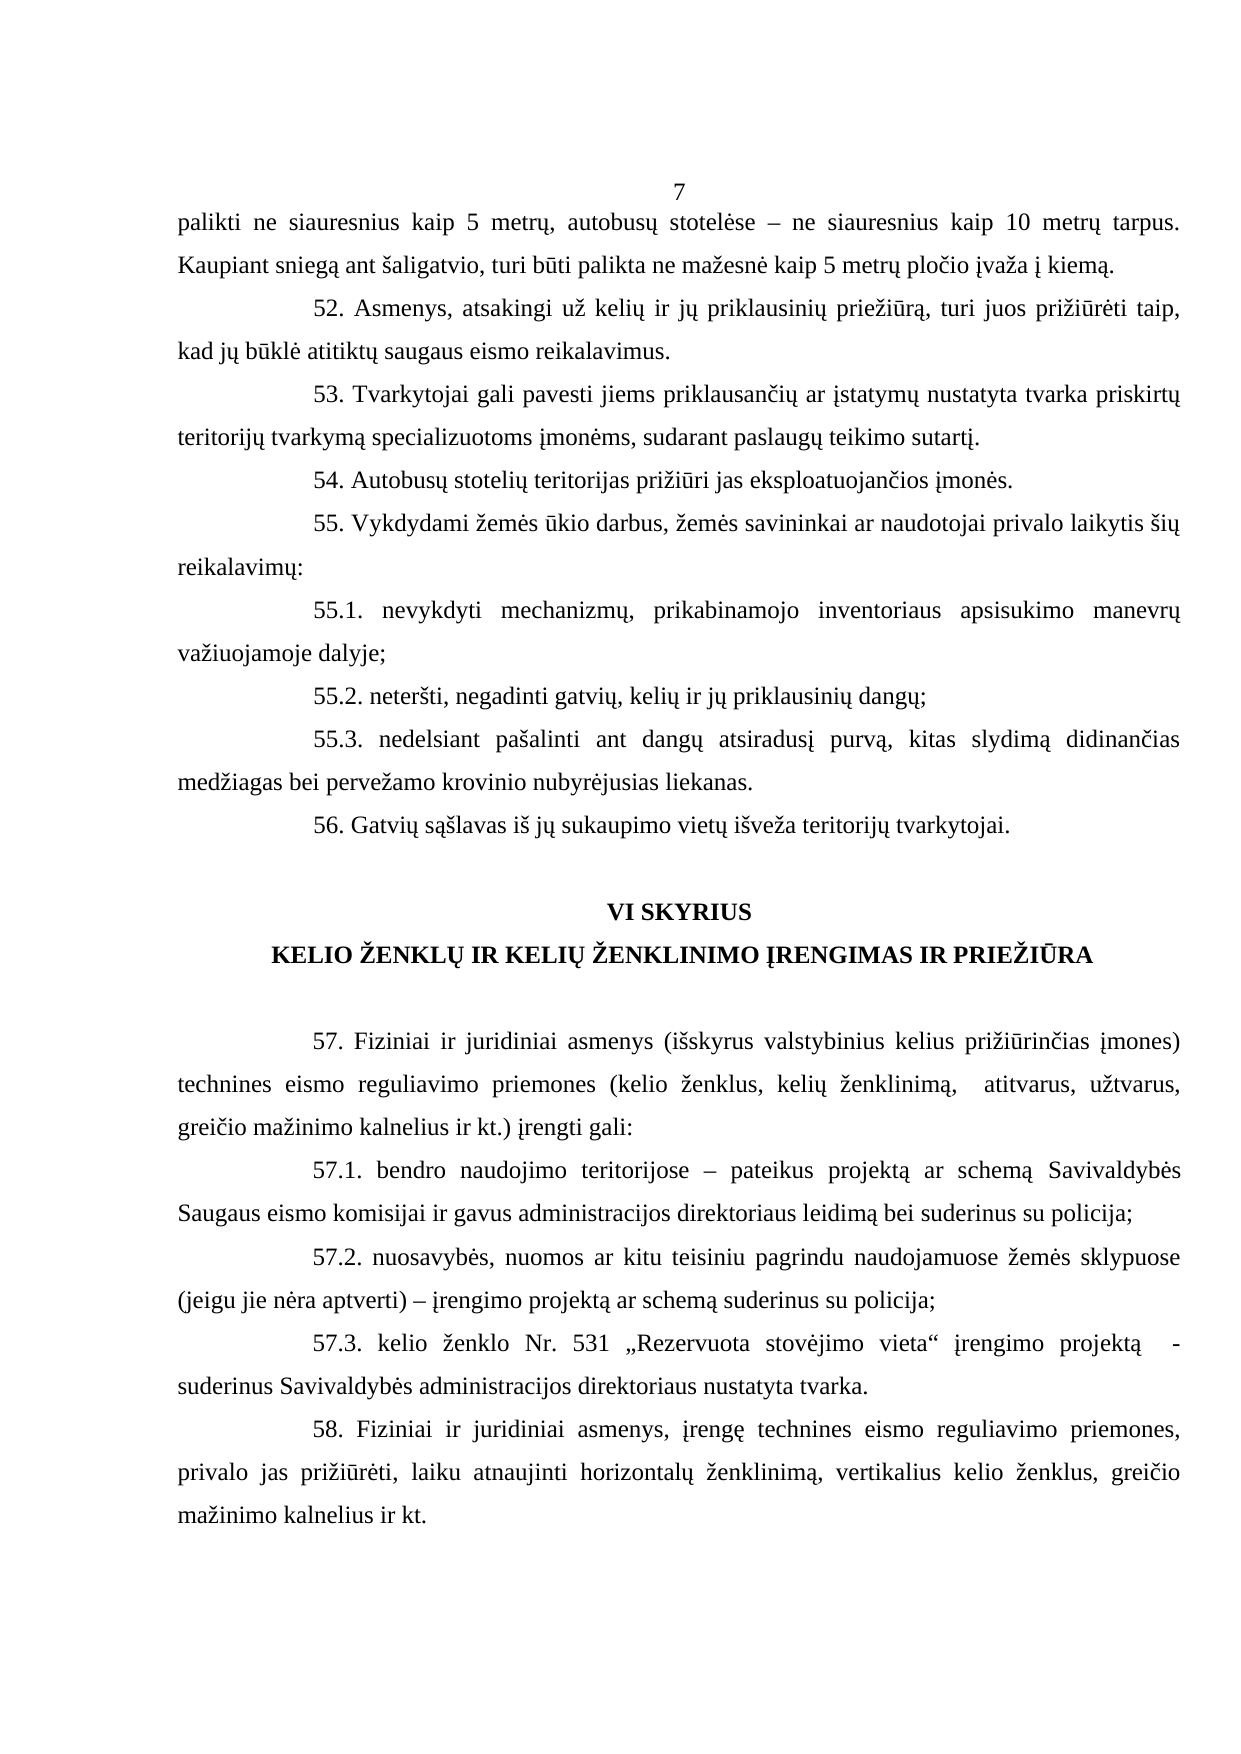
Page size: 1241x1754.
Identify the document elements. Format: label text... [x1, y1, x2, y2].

text 53. Tvarkytojai gali pavesti jiems priklausančių ar įstatymų nustatyta tvarka priskirtų teritorijų tvarkymą specializuotoms įmonėms, sudarant paslaugų teikimo sutartį. [177, 379, 1181, 451]
text VI SKYRIUS [177, 897, 1181, 925]
text 56. Gatvių sąšlavas iš jų sukaupimo vietų išveža teritorijų tvarkytojai. [177, 810, 1181, 839]
text 55.3. nedelsiant pašalinti ant dangų atsiradusį purvą, kitas slydimą didinančias medžiagas bei pervežamo krovinio nubyrėjusias liekanas. [177, 724, 1181, 796]
text 54. Autobusų stotelių teritorijas prižiūri jas eksploatuojančios įmonės. [177, 465, 1181, 494]
text 57.1. bendro naudojimo teritorijose – pateikus projektą ar schemą Savivaldybės Saugaus eismo komisijai ir gavus administracijos direktoriaus leidimą bei suderinus su policija; [177, 1155, 1181, 1227]
text 57. Fiziniai ir juridiniai asmenys (išskyrus valstybinius kelius prižiūrinčias įmones) technines eismo reguliavimo priemones (kelio ženklus, kelių ženklinimą, atitvarus, užtvarus, greičio mažinimo kalnelius ir kt.) įrengti gali: [177, 1026, 1181, 1141]
text 52. Asmenys, atsakingi už kelių ir jų priklausinių priežiūrą, turi juos prižiūrėti taip, kad jų būklė atitiktų saugaus eismo reikalavimus. [177, 293, 1181, 365]
text 58. Fiziniai ir juridiniai asmenys, įrengę technines eismo reguliavimo priemones, privalo jas prižiūrėti, laiku atnaujinti horizontalų ženklinimą, vertikalius kelio ženklus, greičio mažinimo kalnelius ir kt. [177, 1414, 1181, 1529]
text 55.2. neteršti, negadinti gatvių, kelių ir jų priklausinių dangų; [177, 681, 1181, 710]
text 55.1. nevykdyti mechanizmų, prikabinamojo inventoriaus apsisukimo manevrų važiuojamoje dalyje; [177, 595, 1181, 667]
text KELIO ŽENKLŲ IR KELIŲ ŽENKLINIMO ĮRENGIMAS IR PRIEŽIŪRA [177, 940, 1181, 968]
text 57.2. nuosavybės, nuomos ar kitu teisiniu pagrindu naudojamuose žemės sklypuose (jeigu jie nėra aptverti) – įrengimo projektą ar schemą suderinus su policija; [177, 1242, 1181, 1313]
text palikti ne siauresnius kaip 5 metrų, autobusų stotelėse – ne siauresnius kaip 10 metrų tarpus. Kaupiant sniegą ant šaligatvio, turi būti palikta ne mažesnė kaip 5 metrų pločio įvaža į kiemą. [177, 207, 1181, 278]
text 57.3. kelio ženklo Nr. 531 „Rezervuota stovėjimo vieta“ įrengimo projektą - suderinus Savivaldybės administracijos direktoriaus nustatyta tvarka. [177, 1328, 1181, 1400]
text 55. Vykdydami žemės ūkio darbus, žemės savininkai ar naudotojai privalo laikytis šių reikalavimų: [177, 508, 1181, 580]
